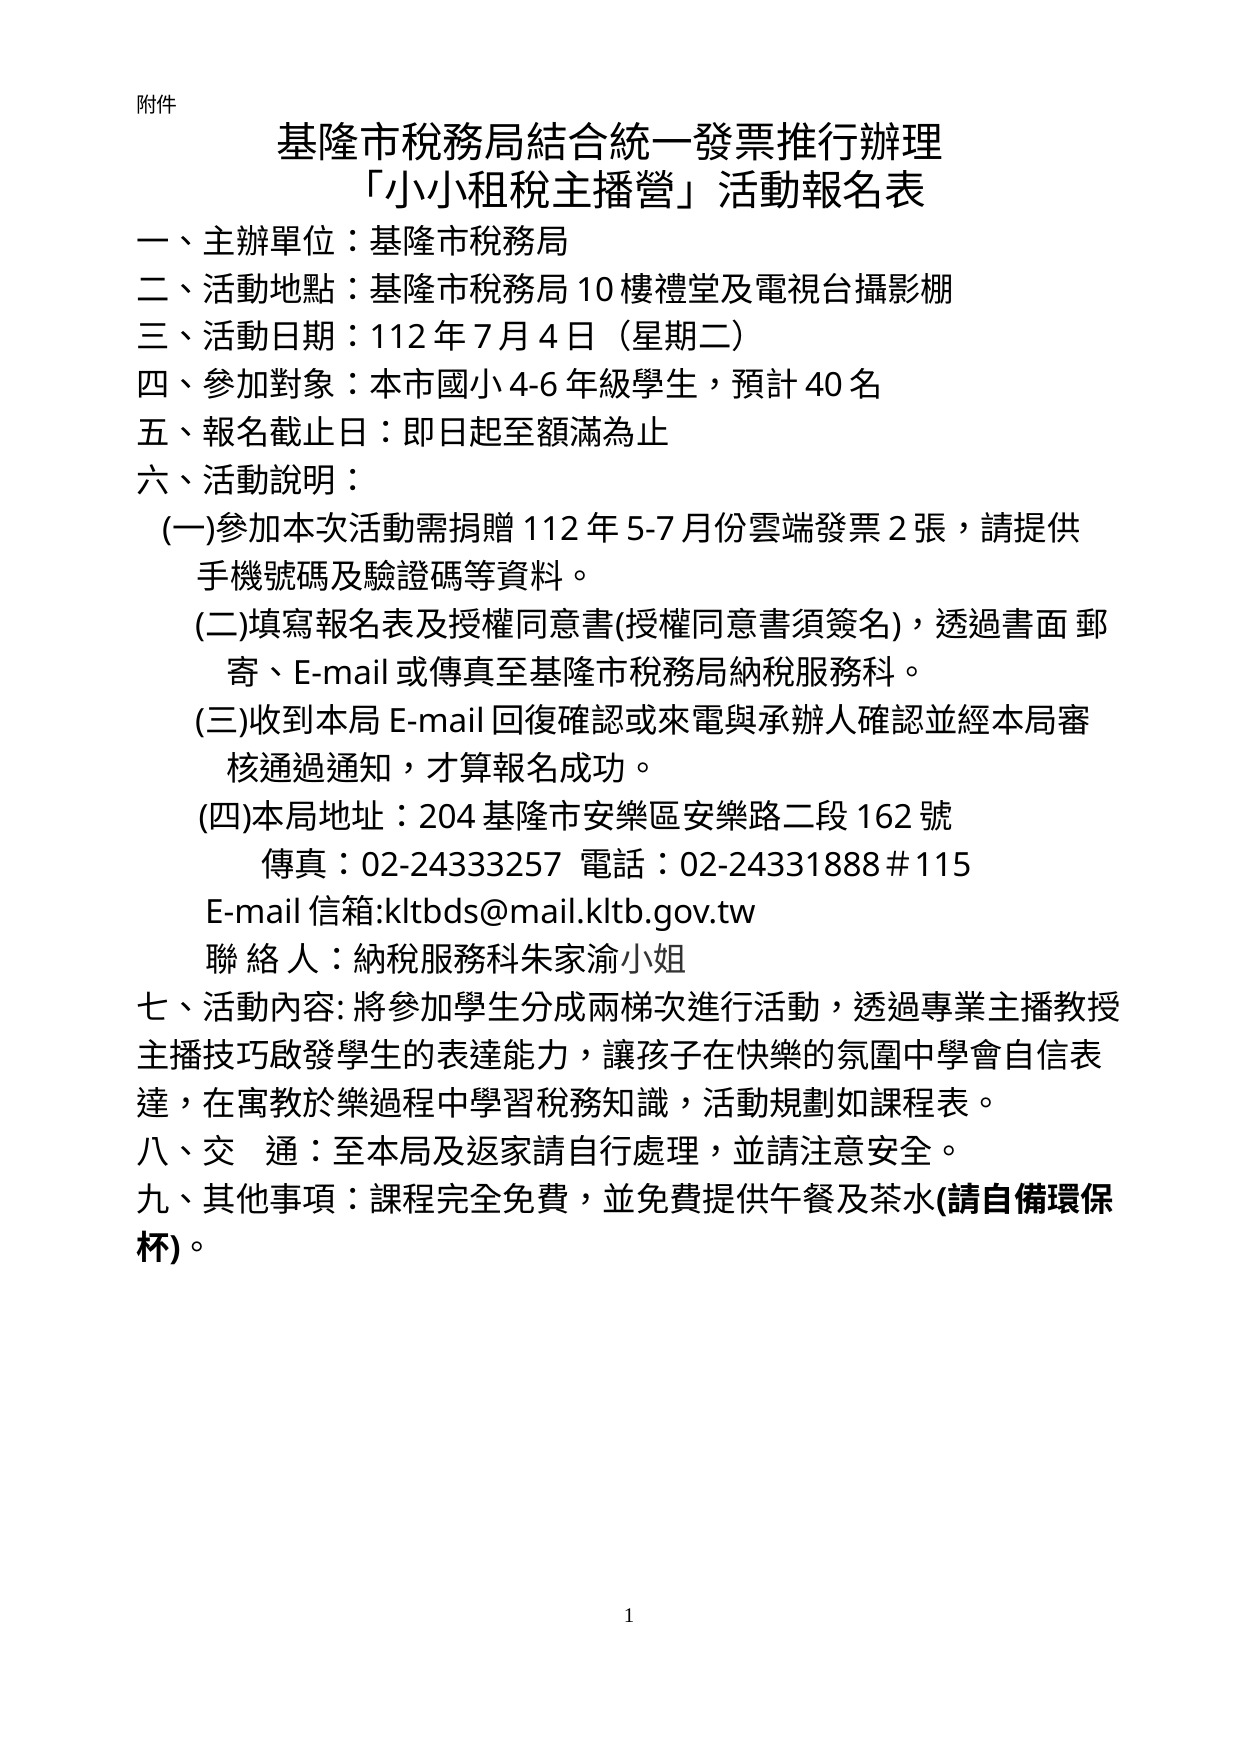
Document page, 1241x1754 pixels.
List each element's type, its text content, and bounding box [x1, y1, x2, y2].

text 九、其他事項：課程完全免費，並免費提供午餐及茶水(請自備環保杯)。 [136, 1173, 1122, 1269]
text 「小小租稅主播營」活動報名表 [136, 167, 1122, 215]
text 基隆市稅務局結合統一發票推行辦理 [136, 119, 1082, 167]
text 三、活動日期：112年7月4日（星期二） [136, 311, 1122, 358]
text E-mail信箱:kltbds@mail.kltb.gov.tw [136, 886, 1122, 933]
text 四、參加對象：本市國小4-6年級學生，預計40名 [136, 358, 1122, 406]
text 聯 絡 人：納稅服務科朱家渝小姐 [136, 933, 1122, 981]
text 五、報名截止日：即日起至額滿為止 [136, 406, 1122, 454]
text 七、活動內容: 將參加學生分成兩梯次進行活動，透過專業主播教授主播技巧啟發學生的表達能力，讓孩子在快樂的氛圍中學會自信表達，在寓教於樂過程中學習稅務知識，活動規劃如課程表。 [136, 981, 1122, 1125]
text 一、主辦單位：基隆市稅務局 [136, 215, 1122, 263]
text 傳真：02-24333257 電話：02-24331888＃115 [136, 838, 1122, 886]
text (三)收到本局E-mail回復確認或來電與承辦人確認並經本局審核通過通知，才算報名成功。 [195, 694, 1122, 790]
text (二)填寫報名表及授權同意書(授權同意書須簽名)，透過書面 郵寄、E-mail或傳真至基隆市稅務局納稅服務科。 [195, 598, 1122, 694]
text 手機號碼及驗證碼等資料。 [136, 550, 1122, 598]
text (四)本局地址：204基隆市安樂區安樂路二段162號 [136, 790, 1122, 838]
text (一)參加本次活動需捐贈112年5-7月份雲端發票2張，請提供 [136, 502, 1122, 550]
text 八、交 通：至本局及返家請自行處理，並請注意安全。 [136, 1125, 1122, 1173]
text 二、活動地點：基隆市稅務局10樓禮堂及電視台攝影棚 [136, 263, 1122, 311]
text 六、活動說明： [136, 454, 1122, 502]
